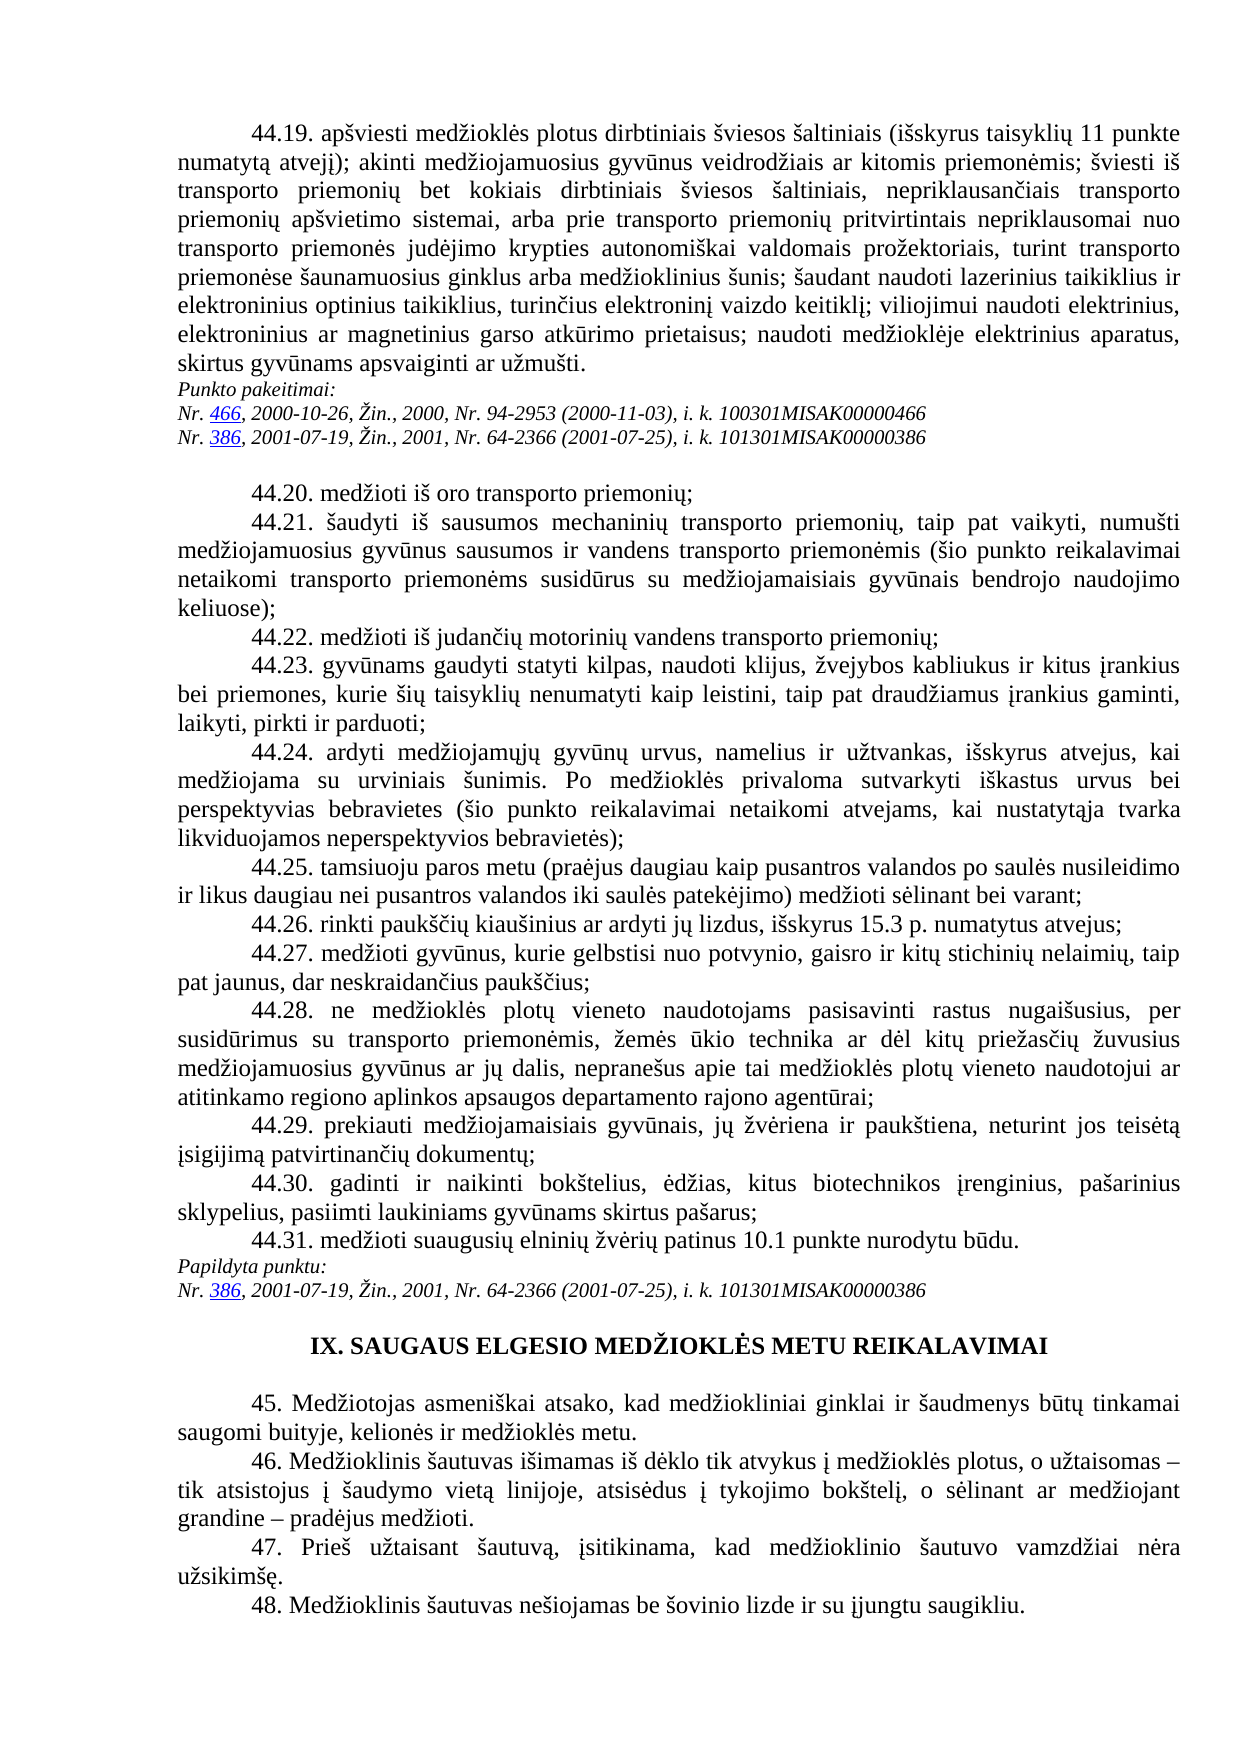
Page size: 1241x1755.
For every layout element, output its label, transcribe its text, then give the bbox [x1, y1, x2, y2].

text 47. Prieš užtaisant šautuvą, įsitikinama, kad medžioklinio šautuvo vamzdžiai nėra užsikimšę. [177, 1532, 1181, 1590]
text Papildyta punktu: [177, 1254, 1181, 1278]
text 44.26. rinkti paukščių kiaušinius ar ardyti jų lizdus, išskyrus 15.3 p. numatytus atvejus; [177, 909, 1181, 938]
text 44.22. medžioti iš judančių motorinių vandens transporto priemonių; [177, 622, 1181, 650]
text 44.23. gyvūnams gaudyti statyti kilpas, naudoti klijus, žvejybos kabliukus ir kitus įrankius bei priemones, kurie šių taisyklių nenumatyti kaip leistini, taip pat draudžiamus įrankius gaminti, laikyti, pirkti ir parduoti; [177, 650, 1181, 737]
text 45. Medžiotojas asmeniškai atsako, kad medžiokliniai ginklai ir šaudmenys būtų tinkamai saugomi buityje, kelionės ir medžioklės metu. [177, 1388, 1181, 1446]
text Nr. 466, 2000-10-26, Žin., 2000, Nr. 94-2953 (2000-11-03), i. k. 100301MISAK00000466 [177, 401, 1181, 425]
text 44.31. medžioti suaugusių elninių žvėrių patinus 10.1 punkte nurodytu būdu. [177, 1225, 1181, 1254]
text 44.28. ne medžioklės plotų vieneto naudotojams pasisavinti rastus nugaišusius, per susidūrimus su transporto priemonėmis, žemės ūkio technika ar dėl kitų priežasčių žuvusius medžiojamuosius gyvūnus ar jų dalis, nepranešus apie tai medžioklės plotų vieneto naudotojui ar atitinkamo regiono aplinkos apsaugos departamento rajono agentūrai; [177, 995, 1181, 1110]
text IX. SAUGAUS ELGESIO MEDŽIOKLĖS METU REIKALAVIMAI [177, 1331, 1181, 1360]
text 44.19. apšviesti medžioklės plotus dirbtiniais šviesos šaltiniais (išskyrus taisyklių 11 punkte numatytą atvejį); akinti medžiojamuosius gyvūnus veidrodžiais ar kitomis priemonėmis; šviesti iš transporto priemonių bet kokiais dirbtiniais šviesos šaltiniais, nepriklausančiais transporto priemonių apšvietimo sistemai, arba prie transporto priemonių pritvirtintais nepriklausomai nuo transporto priemonės judėjimo krypties autonomiškai valdomais prožektoriais, turint transporto priemonėse šaunamuosius ginklus arba medžioklinius šunis; šaudant naudoti lazerinius taikiklius ir elektroninius optinius taikiklius, turinčius elektroninį vaizdo keitiklį; viliojimui naudoti elektrinius, elektroninius ar magnetinius garso atkūrimo prietaisus; naudoti medžioklėje elektrinius aparatus, skirtus gyvūnams apsvaiginti ar užmušti. [177, 118, 1181, 377]
text 44.20. medžioti iš oro transporto priemonių; [177, 478, 1181, 507]
text 44.29. prekiauti medžiojamaisiais gyvūnais, jų žvėriena ir paukštiena, neturint jos teisėtą įsigijimą patvirtinančių dokumentų; [177, 1110, 1181, 1168]
text 44.24. ardyti medžiojamųjų gyvūnų urvus, namelius ir užtvankas, išskyrus atvejus, kai medžiojama su urviniais šunimis. Po medžioklės privaloma sutvarkyti iškastus urvus bei perspektyvias bebravietes (šio punkto reikalavimai netaikomi atvejams, kai nustatytąja tvarka likviduojamos neperspektyvios bebravietės); [177, 737, 1181, 852]
text 44.27. medžioti gyvūnus, kurie gelbstisi nuo potvynio, gaisro ir kitų stichinių nelaimių, taip pat jaunus, dar neskraidančius paukščius; [177, 938, 1181, 995]
text 46. Medžioklinis šautuvas išimamas iš dėklo tik atvykus į medžioklės plotus, o užtaisomas – tik atsistojus į šaudymo vietą linijoje, atsisėdus į tykojimo bokštelį, o sėlinant ar medžiojant grandine – pradėjus medžioti. [177, 1446, 1181, 1532]
text 48. Medžioklinis šautuvas nešiojamas be šovinio lizde ir su įjungtu saugikliu. [177, 1590, 1181, 1618]
text Nr. 386, 2001-07-19, Žin., 2001, Nr. 64-2366 (2001-07-25), i. k. 101301MISAK00000386 [177, 425, 1181, 449]
text 44.21. šaudyti iš sausumos mechaninių transporto priemonių, taip pat vaikyti, numušti medžiojamuosius gyvūnus sausumos ir vandens transporto priemonėmis (šio punkto reikalavimai netaikomi transporto priemonėms susidūrus su medžiojamaisiais gyvūnais bendrojo naudojimo keliuose); [177, 507, 1181, 622]
text 44.30. gadinti ir naikinti bokštelius, ėdžias, kitus biotechnikos įrenginius, pašarinius sklypelius, pasiimti laukiniams gyvūnams skirtus pašarus; [177, 1168, 1181, 1225]
text Nr. 386, 2001-07-19, Žin., 2001, Nr. 64-2366 (2001-07-25), i. k. 101301MISAK00000386 [177, 1278, 1181, 1302]
text 44.25. tamsiuoju paros metu (praėjus daugiau kaip pusantros valandos po saulės nusileidimo ir likus daugiau nei pusantros valandos iki saulės patekėjimo) medžioti sėlinant bei varant; [177, 852, 1181, 909]
text Punkto pakeitimai: [177, 377, 1181, 401]
